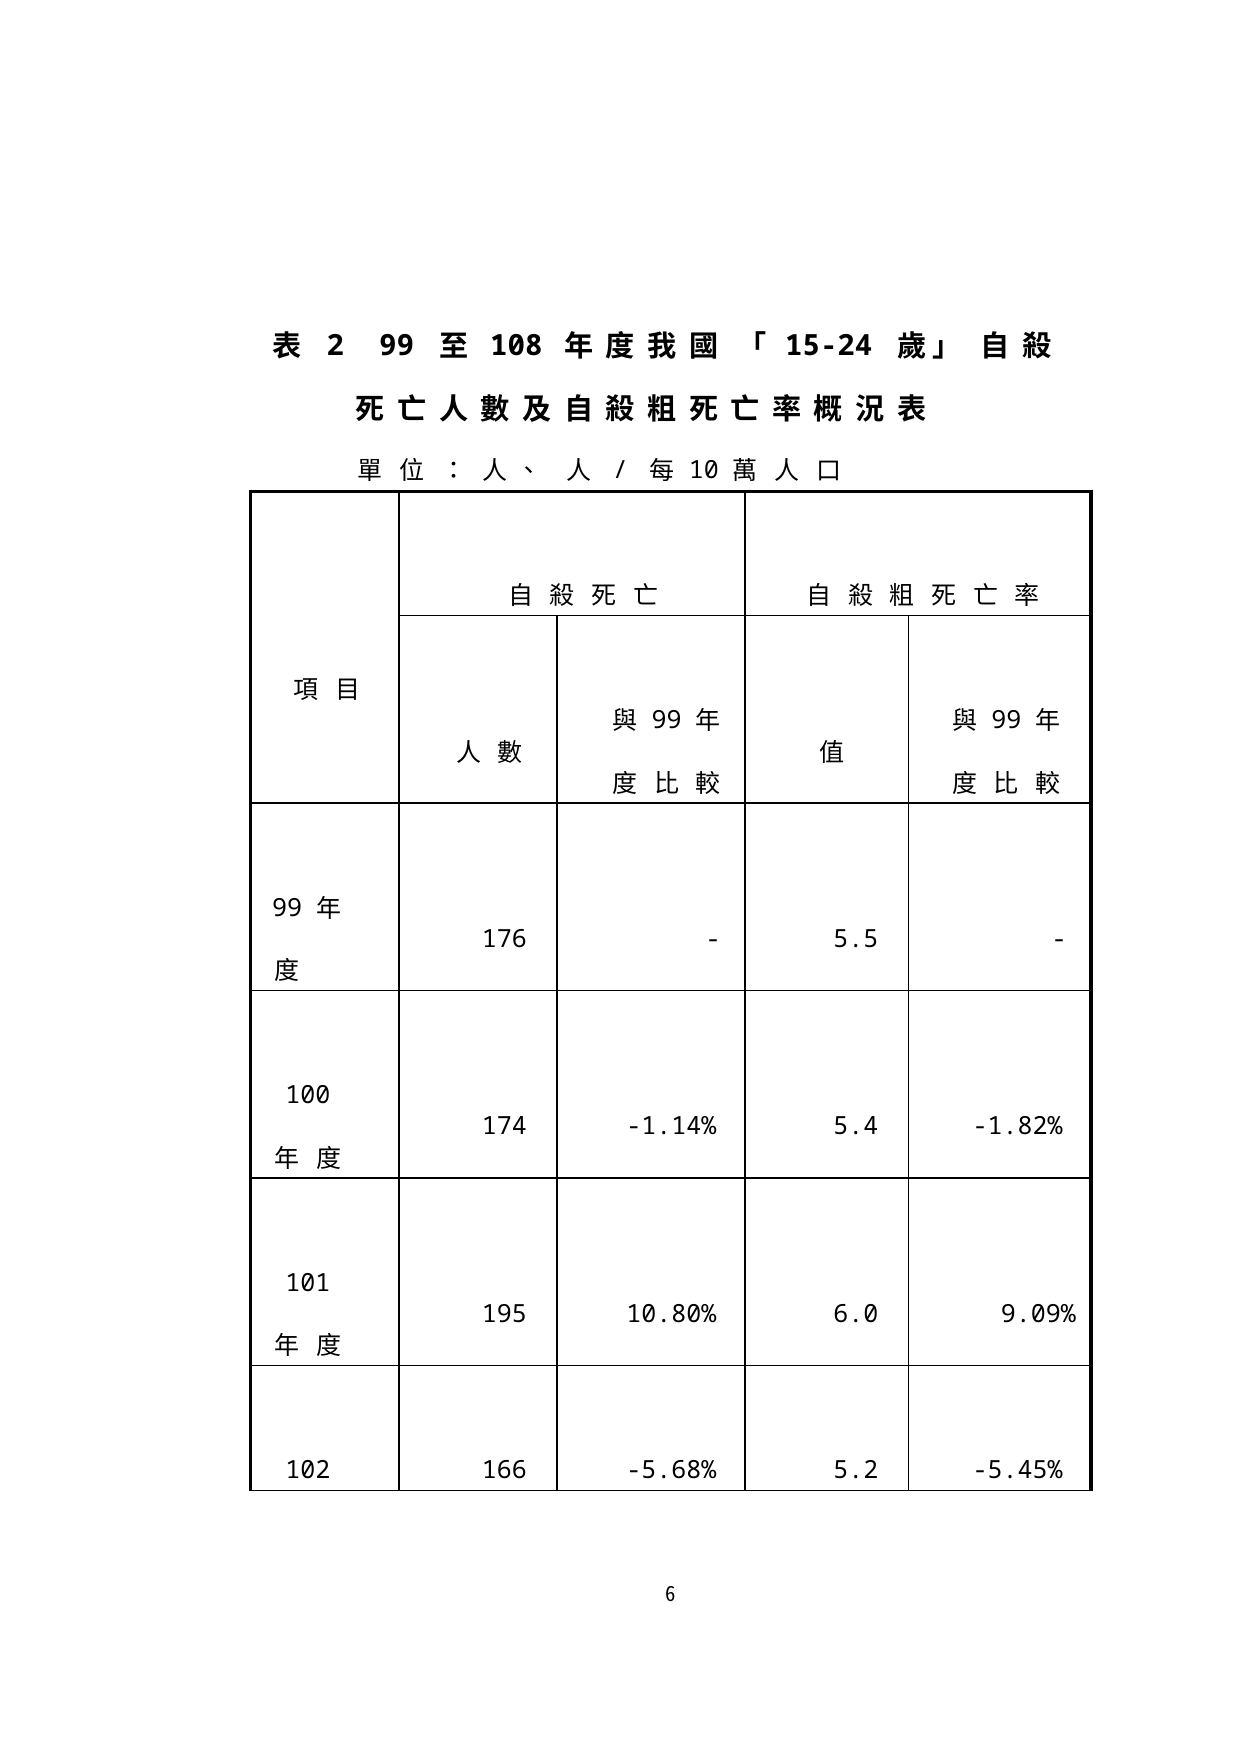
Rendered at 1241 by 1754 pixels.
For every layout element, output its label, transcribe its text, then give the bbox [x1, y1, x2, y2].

table_cell -5.45% [909, 1366, 1089, 1490]
table_cell 100年度 [252, 991, 398, 1177]
table_cell -1.82% [909, 991, 1089, 1177]
table_cell 與99年度比較 [909, 616, 1089, 802]
table_cell 5.2 [746, 1366, 908, 1490]
table_cell 人數 [400, 616, 556, 802]
table_cell 9.09% [909, 1179, 1089, 1365]
table_cell -1.14% [558, 991, 744, 1177]
table_header 自殺粗死亡率 [746, 493, 1089, 615]
table_cell 174 [400, 991, 556, 1177]
table_cell - [909, 804, 1089, 990]
table_header 項目 [252, 493, 398, 802]
table_cell 102 [252, 1366, 398, 1490]
table_cell 5.4 [746, 991, 908, 1177]
table_cell 6.0 [746, 1179, 908, 1365]
table_header 自殺死亡 [400, 493, 744, 615]
table_cell 176 [400, 804, 556, 990]
table_cell 與99年度比較 [558, 616, 744, 802]
table_cell 10.80% [558, 1179, 744, 1365]
table_cell 101年度 [252, 1179, 398, 1365]
table_cell 值 [746, 616, 908, 802]
table_cell - [558, 804, 744, 990]
table_cell 195 [400, 1179, 556, 1365]
text 表2 99至108年度我國「15-24歲」自殺死亡人數及自殺粗死亡率概況表 單位：人、人/每10萬人口 [237, 302, 1058, 490]
table_cell 166 [400, 1366, 556, 1490]
table_cell -5.68% [558, 1366, 744, 1490]
table_cell 5.5 [746, 804, 908, 990]
table_cell 99年度 [252, 804, 398, 990]
